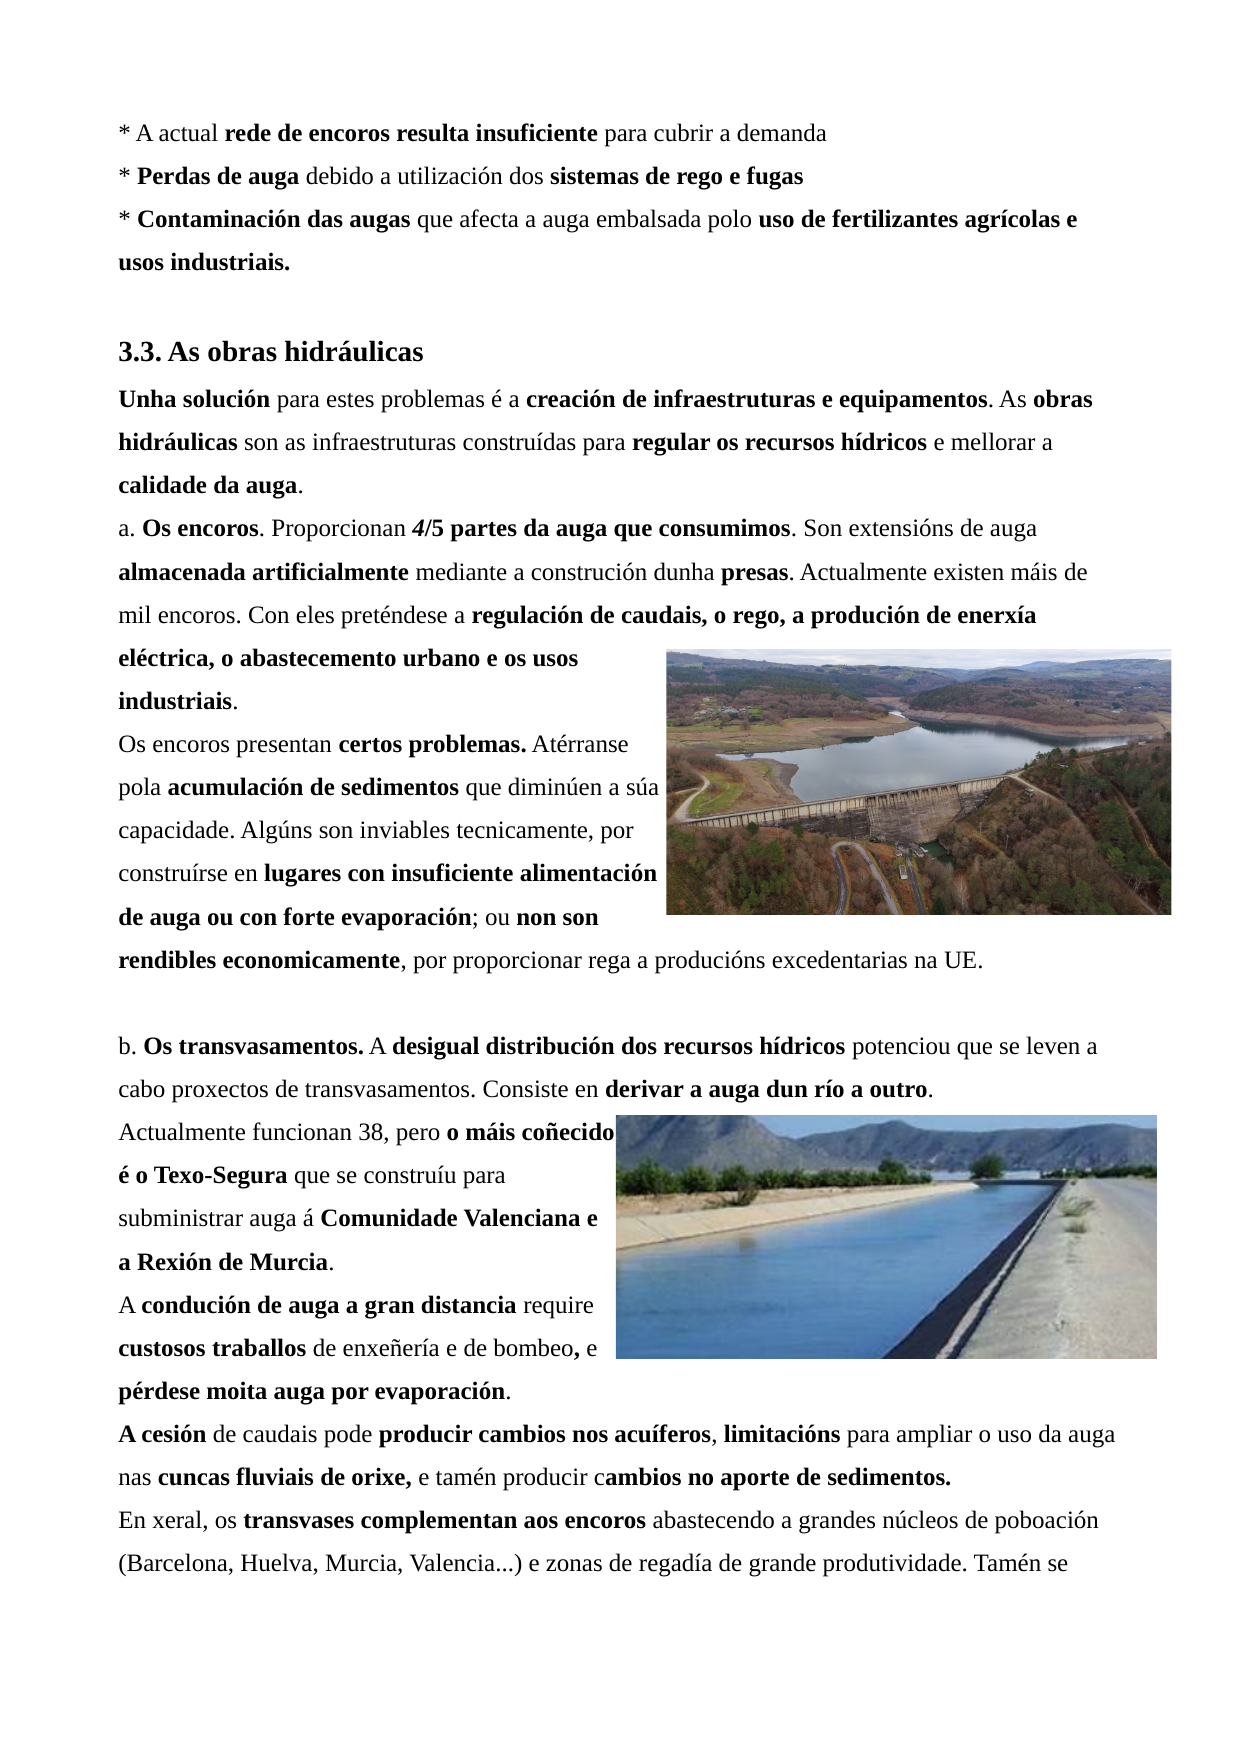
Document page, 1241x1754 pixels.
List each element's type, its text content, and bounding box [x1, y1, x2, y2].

text En xeral, os transvases complementan aos encoros abastecendo a grandes núcleos de poboación (Barcelona, Huelva, Murcia, Valencia...) e zonas de regadía de grande produtividade. Tamén se [118, 1505, 1122, 1577]
text Unha solución para estes problemas é a creación de infraestruturas e equipamentos. As obras hidráulicas son as infraestruturas construídas para regular os recursos hídricos e mellorar a calidade da auga. [118, 384, 1122, 499]
text A condución de auga a gran distancia require custosos traballos de enxeñería e de bombeo, e pérdese moita auga por evaporación. [118, 1290, 1122, 1405]
text * A actual rede de encoros resulta insuficiente para cubrir a demanda [118, 118, 1122, 147]
text b. Os transvasamentos. A desigual distribución dos recursos hídricos potenciou que se leven a cabo proxectos de transvasamentos. Consiste en derivar a auga dun río a outro. [118, 1031, 1122, 1103]
text Actualmente funcionan 38, pero o máis coñecido é o Texo-Segura que se construíu para subministrar auga á Comunidade Valenciana e a Rexión de Murcia. [118, 1117, 615, 1275]
text A cesión de caudais pode producir cambios nos acuíferos, limitacións para ampliar o uso da auga nas cuncas fluviais de orixe, e tamén producir cambios no aporte de sedimentos. [118, 1419, 1122, 1491]
picture [615, 1115, 1157, 1359]
text 3.3. As obras hidráulicas [118, 334, 1122, 367]
text Os encoros presentan certos problemas. Atérranse pola acumulación de sedimentos que diminúen a súa capacidade. Algúns son inviables tecnicamente, por construírse en lugares con insuficiente alimentación de auga ou con forte evaporación; ou non son rendibles economicamente, por proporcionar rega a producións excedentarias na UE. [118, 729, 1122, 973]
text * Perdas de auga debido a utilización dos sistemas de rego e fugas [118, 161, 1122, 190]
text * Contaminación das augas que afecta a auga embalsada polo uso de fertilizantes agrícolas e usos industriais. [118, 204, 1122, 276]
text a. Os encoros. Proporcionan 4/5 partes da auga que consumimos. Son extensións de auga almacenada artificialmente mediante a construción dunha presas. Actualmente existen máis de mil encoros. Con eles preténdese a regulación de caudais, o rego, a produción de enerxía eléctrica, o abastecemento urbano e os usos industriais. [118, 513, 1122, 715]
picture [666, 649, 1172, 915]
